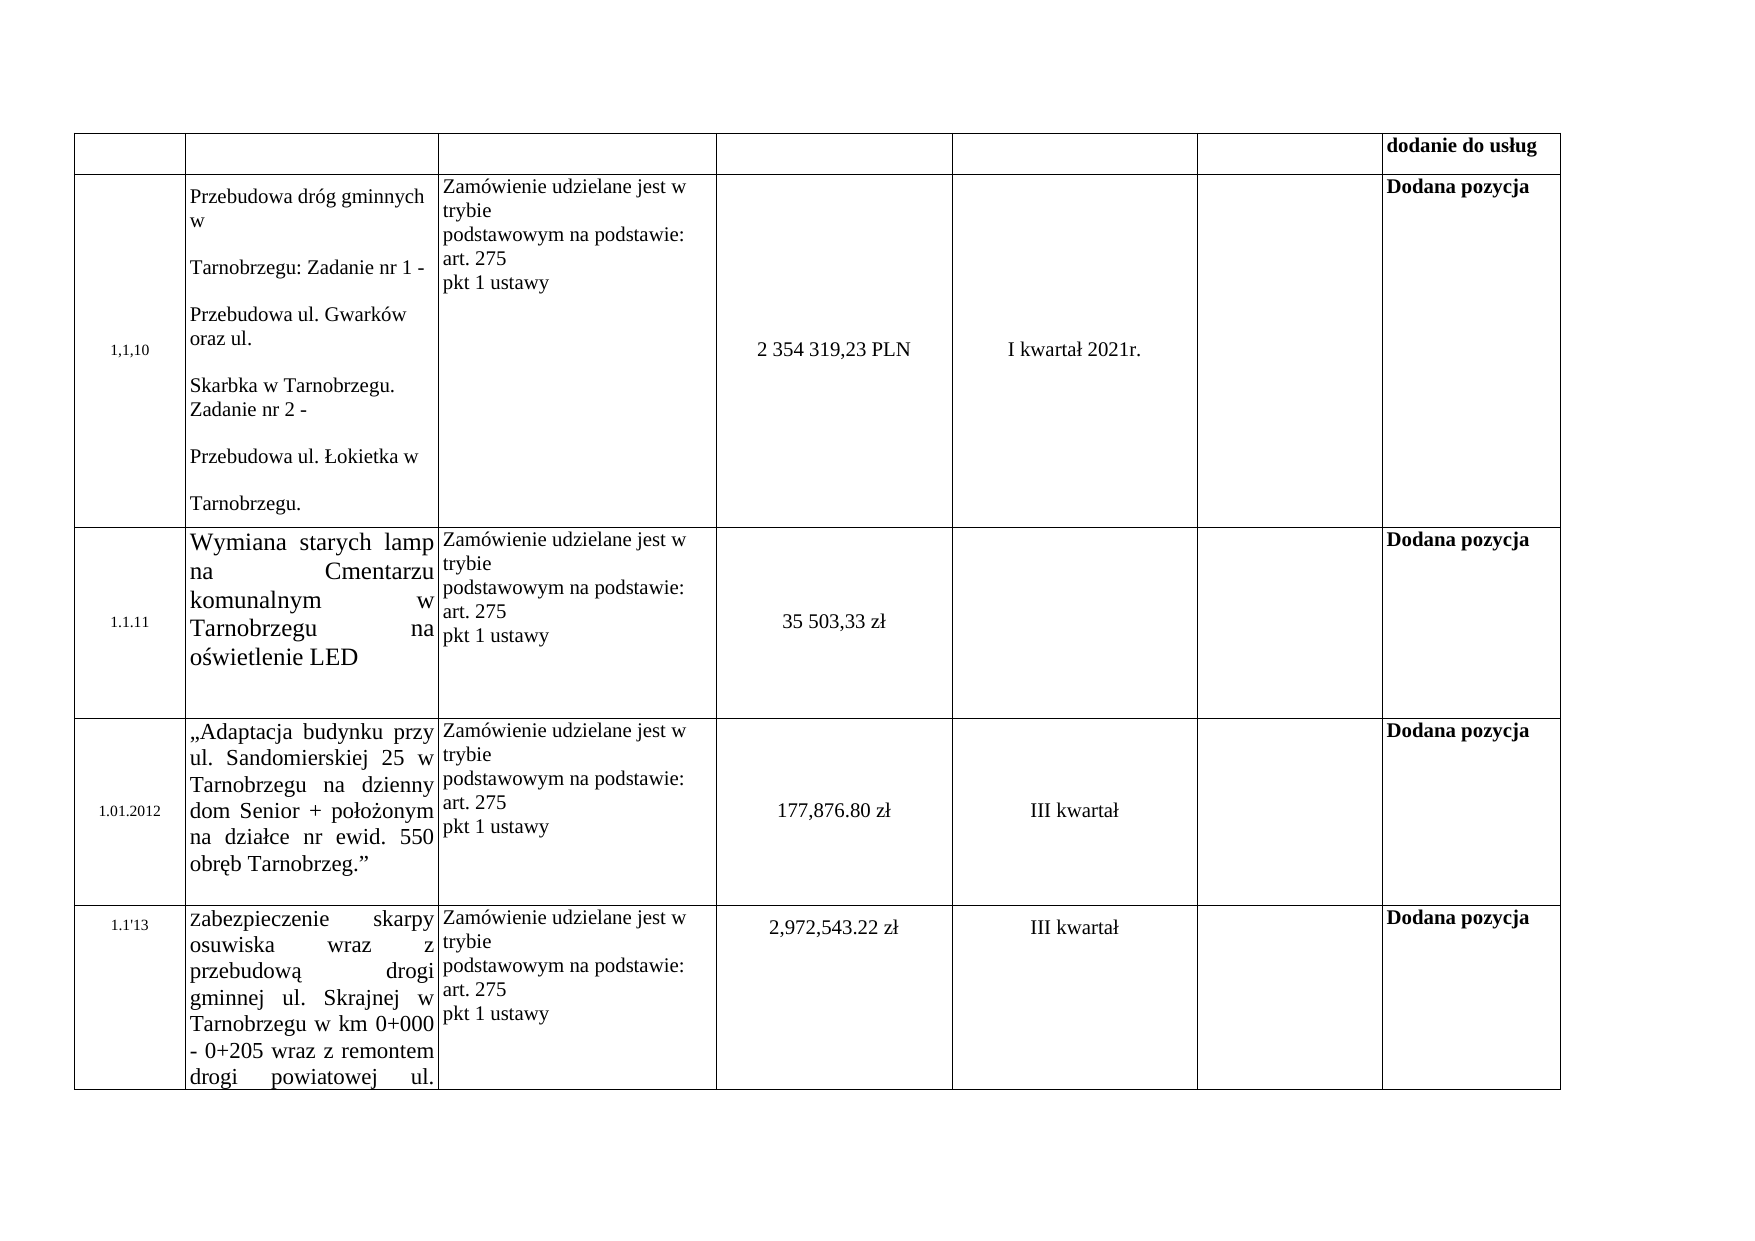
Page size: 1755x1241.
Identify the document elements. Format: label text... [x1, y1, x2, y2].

table_cell I kwartał 2021r. [953, 175, 1197, 527]
table_cell 1.1'13 [75, 906, 185, 1089]
table_cell [717, 134, 952, 173]
table_cell 2 972 543,22 zł [717, 906, 952, 1089]
table_cell [186, 134, 438, 173]
table_cell [1198, 134, 1382, 173]
table_cell [1198, 175, 1382, 527]
table_cell [1198, 528, 1382, 718]
table_cell [953, 134, 1197, 173]
table_cell Zamówienie udzielane jest w trybie podstawowym na podstawie: art. 275 pkt 1 ustawy [439, 719, 716, 905]
table_cell [1198, 906, 1382, 1089]
table_cell 177 876,80 zł [717, 719, 952, 905]
table_cell Dodana pozycja [1383, 528, 1560, 718]
table_cell Dodana pozycja [1383, 719, 1560, 905]
table_cell „Adaptacja budynku przy ul. Sandomierskiej 25 w Tarnobrzegu na dzienny dom Senior + położonym na działce nr ewid. 550 obręb Tarnobrzeg.” [186, 719, 438, 905]
table_cell 2 354 319,23 PLN [717, 175, 952, 527]
table_cell 1.01.2012 [75, 719, 185, 905]
table_cell Zamówienie udzielane jest w trybie podstawowym na podstawie: art. 275 pkt 1 ustawy [439, 906, 716, 1089]
table_cell 35 503,33 zł [717, 528, 952, 718]
table_cell dodanie do usług [1383, 134, 1560, 173]
table_cell Przebudowa dróg gminnych w Tarnobrzegu: Zadanie nr 1 - Przebudowa ul. Gwarków oraz ul. Skarbka w Tarnobrzegu. Zadanie nr 2 - Przebudowa ul. Łokietka w Tarnobrzegu. [186, 175, 438, 527]
table_cell Zamówienie udzielane jest w trybie podstawowym na podstawie: art. 275 pkt 1 ustawy [439, 528, 716, 718]
table_cell III kwartał [953, 719, 1197, 905]
table_cell Wymiana starych lamp na Cmentarzu komunalnym w Tarnobrzegu na oświetlenie LED [186, 528, 438, 718]
table_cell [75, 134, 185, 173]
table_cell Dodana pozycja [1383, 175, 1560, 527]
table_cell III kwartał [953, 906, 1197, 1089]
table_cell Zamówienie udzielane jest w trybie podstawowym na podstawie: art. 275 pkt 1 ustawy [439, 175, 716, 527]
table_cell Dodana pozycja [1383, 906, 1560, 1089]
table_cell [953, 528, 1197, 718]
table_cell [1198, 719, 1382, 905]
table_cell 1.1.11 [75, 528, 185, 718]
table_cell [439, 134, 716, 173]
table_cell 1,1,10 [75, 175, 185, 527]
table_cell Zabezpieczenie skarpy osuwiska wraz z przebudową drogi gminnej ul. Skrajnej w Tarnobrzegu w km 0+000 - 0+205 wraz z remontem drogi powiatowej ul. [186, 906, 438, 1089]
